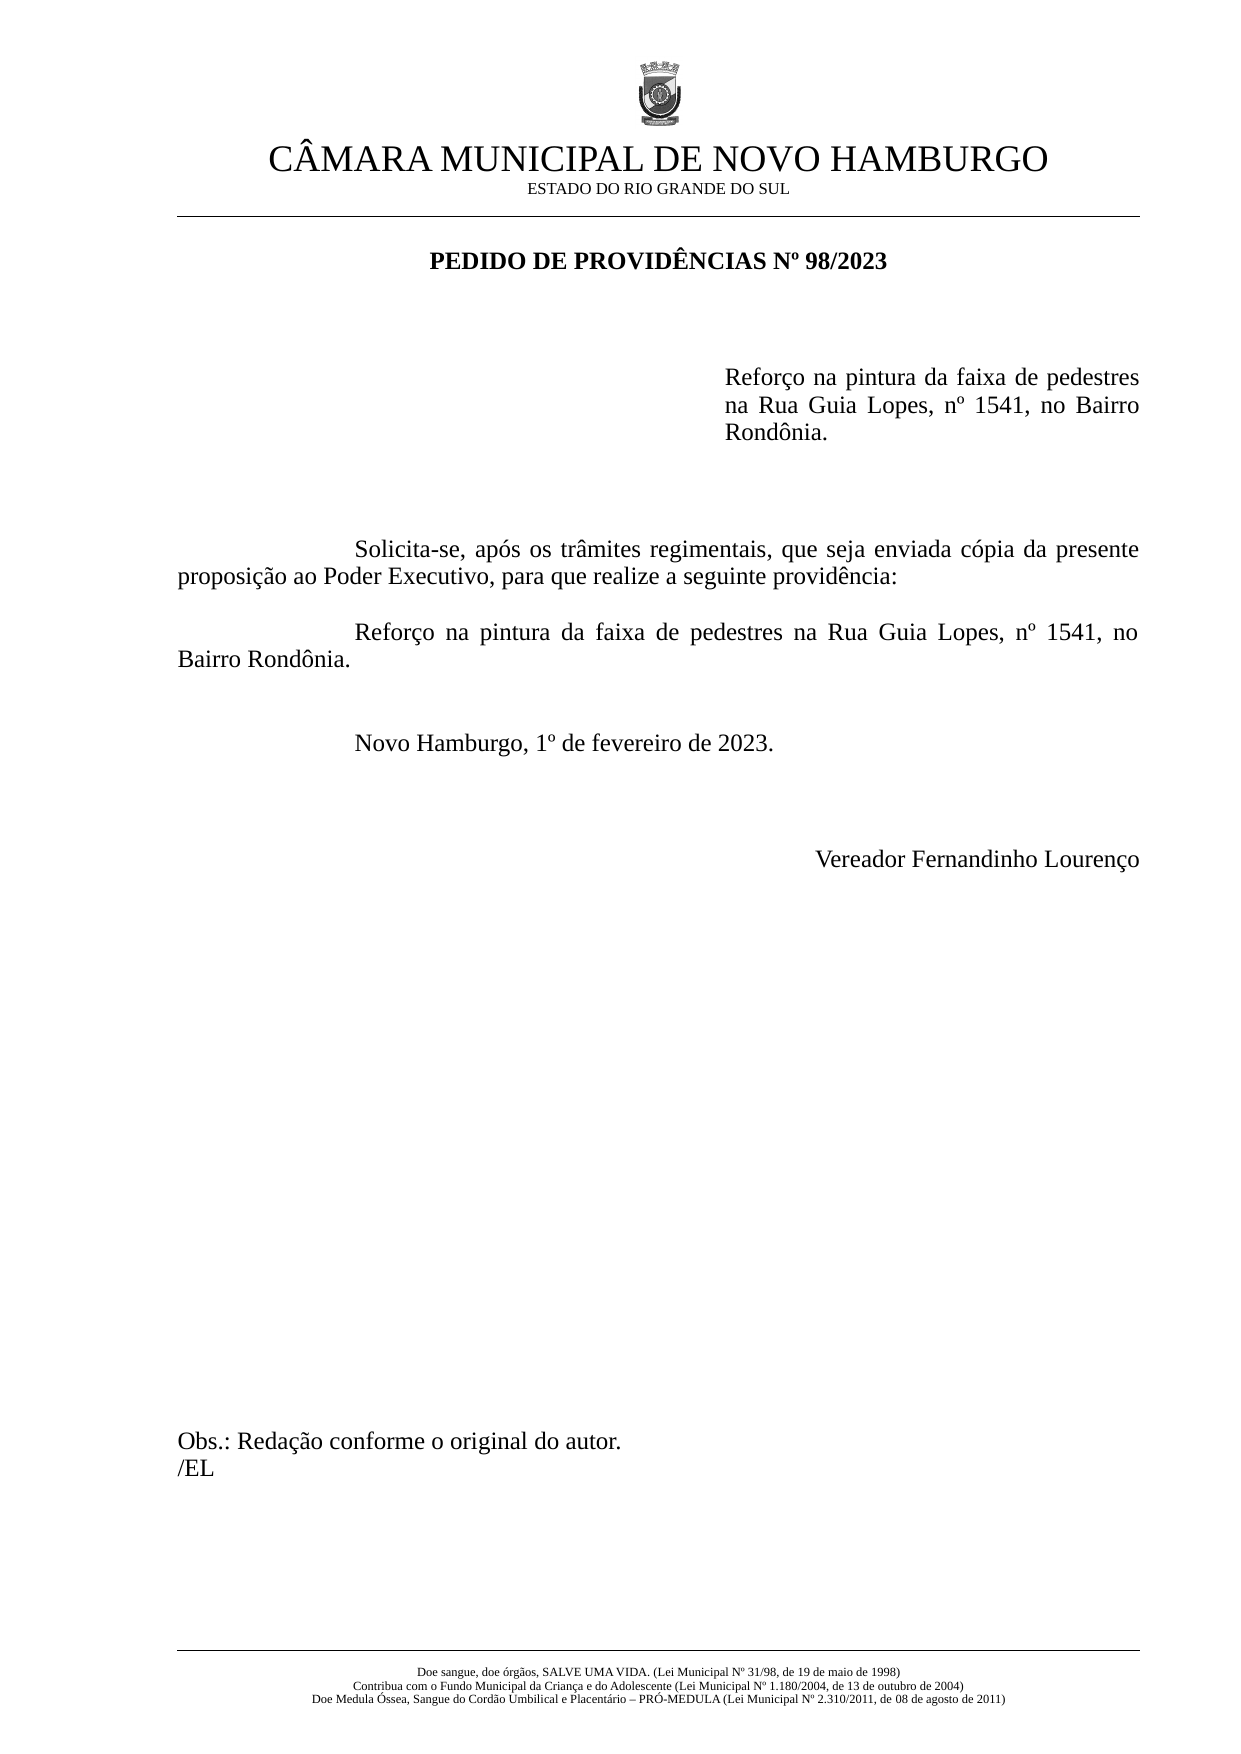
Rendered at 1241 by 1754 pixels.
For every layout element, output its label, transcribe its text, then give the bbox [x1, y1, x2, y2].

text PEDIDO DE PROVIDÊNCIAS Nº 98/2023 [177, 247, 1140, 274]
text Obs.: Redação conforme o original do autor. [177, 1427, 1140, 1454]
text Reforço na pintura da faixa de pedestres na Rua Guia Lopes, nº 1541, no Bairro Rondônia. [177, 618, 1140, 673]
list Reforço na pintura da faixa de pedestres na Rua Guia Lopes, nº 1541, no Bairro Rondônia. [687, 363, 1140, 446]
text Novo Hamburgo, 1º de fevereiro de 2023. [177, 729, 1140, 756]
text Vereador Fernandinho Lourenço [649, 845, 1140, 873]
text /EL [177, 1454, 1140, 1482]
text Solicita-se, após os trâmites regimentais, que seja enviada cópia da presente proposição ao Poder Executivo, para que realize a seguinte providência: [177, 535, 1140, 590]
